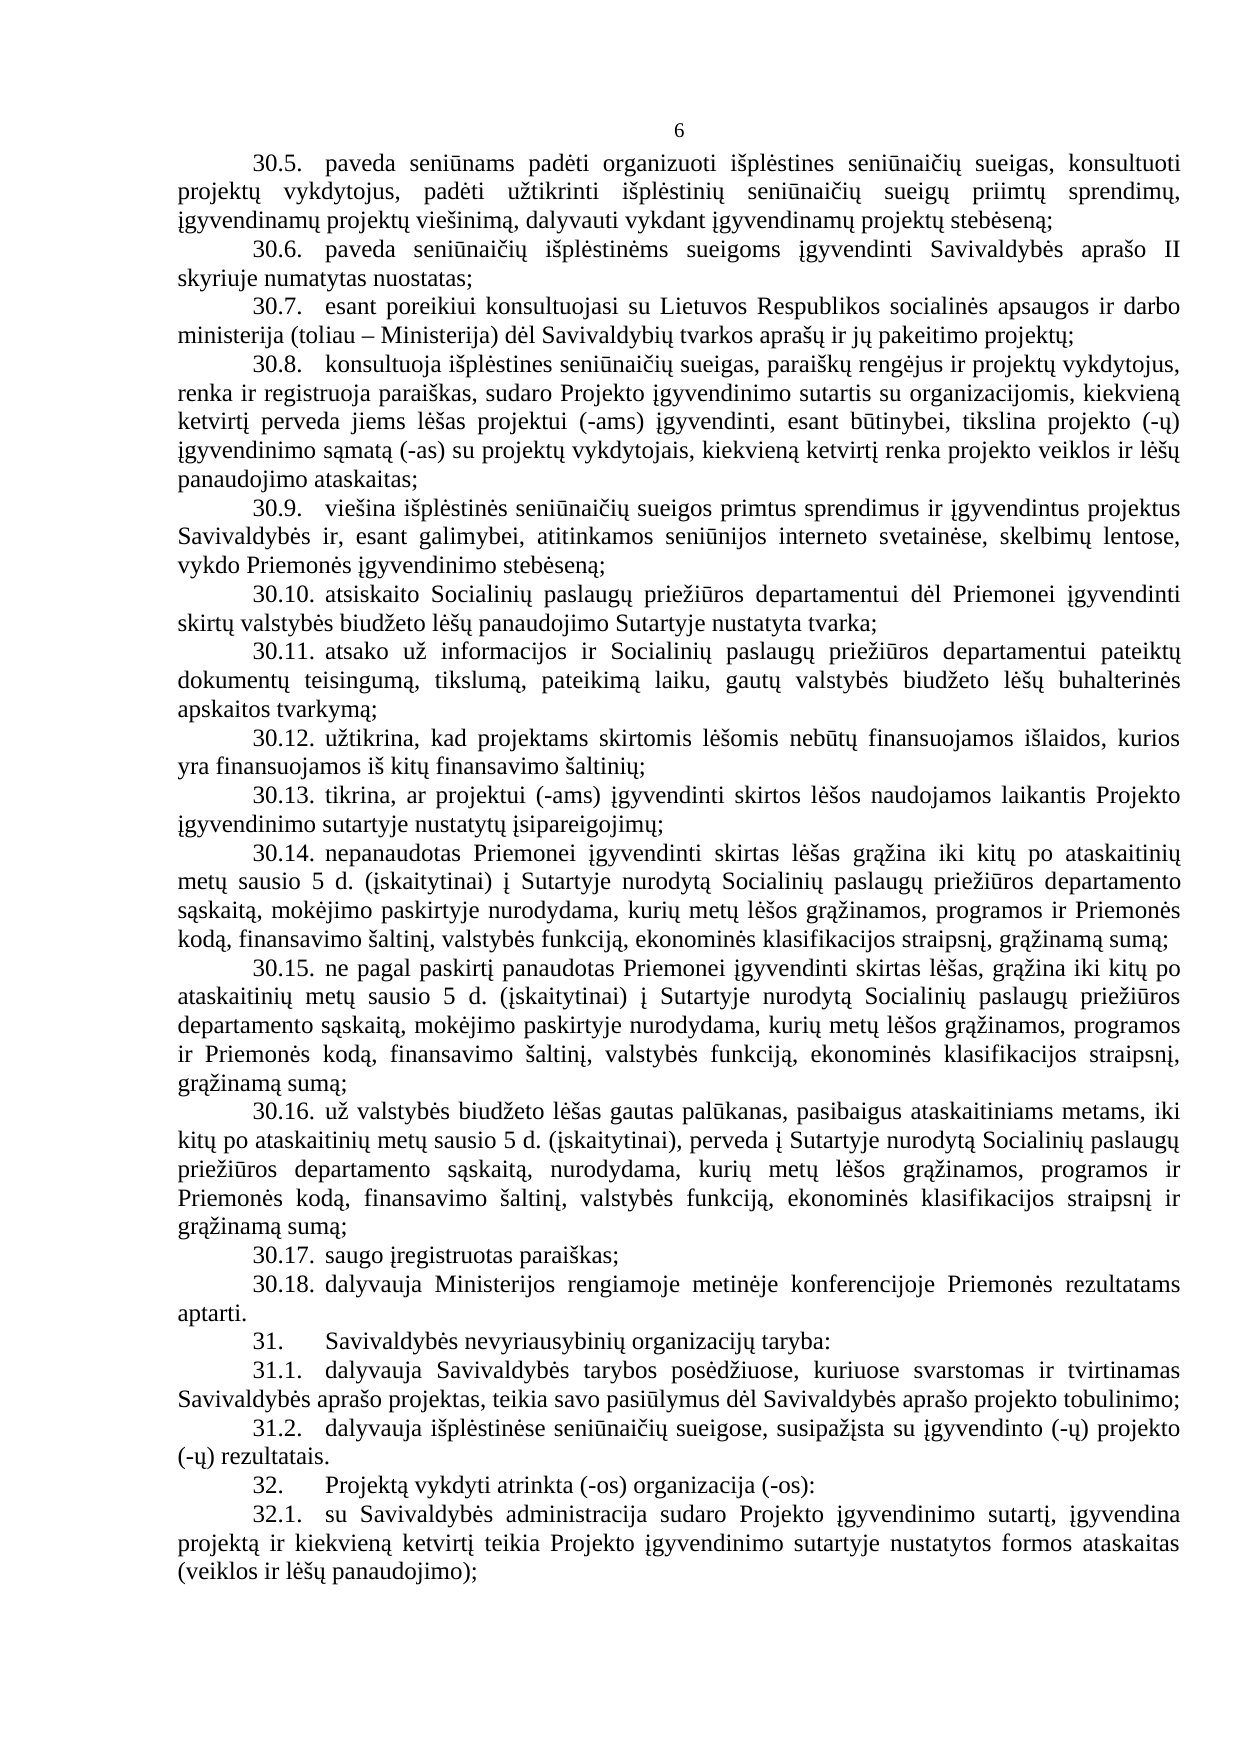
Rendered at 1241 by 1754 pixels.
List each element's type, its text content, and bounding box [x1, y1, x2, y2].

text 30.10. atsiskaito Socialinių paslaugų priežiūros departamentui dėl Priemonei įgyvendinti skirtų valstybės biudžeto lėšų panaudojimo Sutartyje nustatyta tvarka; [177, 579, 1181, 636]
text 32. Projektą vykdyti atrinkta (-os) organizacija (-os): [177, 1470, 1181, 1499]
text 30.6. paveda seniūnaičių išplėstinėms sueigoms įgyvendinti Savivaldybės aprašo II skyriuje numatytas nuostatas; [177, 234, 1181, 291]
text 30.13. tikrina, ar projektui (-ams) įgyvendinti skirtos lėšos naudojamos laikantis Projekto įgyvendinimo sutartyje nustatytų įsipareigojimų; [177, 780, 1181, 838]
text 30.17. saugo įregistruotas paraiškas; [177, 1240, 1181, 1269]
text 30.8. konsultuoja išplėstines seniūnaičių sueigas, paraiškų rengėjus ir projektų vykdytojus, renka ir registruoja paraiškas, sudaro Projekto įgyvendinimo sutartis su organizacijomis, kiekvieną ketvirtį perveda jiems lėšas projektui (-ams) įgyvendinti, esant būtinybei, tikslina projekto (-ų) įgyvendinimo sąmatą (-as) su projektų vykdytojais, kiekvieną ketvirtį renka projekto veiklos ir lėšų panaudojimo ataskaitas; [177, 349, 1181, 493]
text 30.18. dalyvauja Ministerijos rengiamoje metinėje konferencijoje Priemonės rezultatams aptarti. [177, 1269, 1181, 1326]
text 30.16. už valstybės biudžeto lėšas gautas palūkanas, pasibaigus ataskaitiniams metams, iki kitų po ataskaitinių metų sausio 5 d. (įskaitytinai), perveda į Sutartyje nurodytą Socialinių paslaugų priežiūros departamento sąskaitą, nurodydama, kurių metų lėšos grąžinamos, programos ir Priemonės kodą, finansavimo šaltinį, valstybės funkciją, ekonominės klasifikacijos straipsnį ir grąžinamą sumą; [177, 1096, 1181, 1240]
text 30.15. ne pagal paskirtį panaudotas Priemonei įgyvendinti skirtas lėšas, grąžina iki kitų po ataskaitinių metų sausio 5 d. (įskaitytinai) į Sutartyje nurodytą Socialinių paslaugų priežiūros departamento sąskaitą, mokėjimo paskirtyje nurodydama, kurių metų lėšos grąžinamos, programos ir Priemonės kodą, finansavimo šaltinį, valstybės funkciją, ekonominės klasifikacijos straipsnį, grąžinamą sumą; [177, 953, 1181, 1096]
text 31. Savivaldybės nevyriausybinių organizacijų taryba: [177, 1326, 1181, 1355]
text 30.12. užtikrina, kad projektams skirtomis lėšomis nebūtų finansuojamos išlaidos, kurios yra finansuojamos iš kitų finansavimo šaltinių; [177, 723, 1181, 780]
text 30.14. nepanaudotas Priemonei įgyvendinti skirtas lėšas grąžina iki kitų po ataskaitinių metų sausio 5 d. (įskaitytinai) į Sutartyje nurodytą Socialinių paslaugų priežiūros departamento sąskaitą, mokėjimo paskirtyje nurodydama, kurių metų lėšos grąžinamos, programos ir Priemonės kodą, finansavimo šaltinį, valstybės funkciją, ekonominės klasifikacijos straipsnį, grąžinamą sumą; [177, 838, 1181, 953]
text 30.9. viešina išplėstinės seniūnaičių sueigos primtus sprendimus ir įgyvendintus projektus Savivaldybės ir, esant galimybei, atitinkamos seniūnijos interneto svetainėse, skelbimų lentose, vykdo Priemonės įgyvendinimo stebėseną; [177, 493, 1181, 579]
text 31.2. dalyvauja išplėstinėse seniūnaičių sueigose, susipažįsta su įgyvendinto (-ų) projekto (-ų) rezultatais. [177, 1413, 1181, 1470]
text 31.1. dalyvauja Savivaldybės tarybos posėdžiuose, kuriuose svarstomas ir tvirtinamas Savivaldybės aprašo projektas, teikia savo pasiūlymus dėl Savivaldybės aprašo projekto tobulinimo; [177, 1355, 1181, 1413]
text 30.7. esant poreikiui konsultuojasi su Lietuvos Respublikos socialinės apsaugos ir darbo ministerija (toliau – Ministerija) dėl Savivaldybių tvarkos aprašų ir jų pakeitimo projektų; [177, 291, 1181, 349]
text 30.11. atsako už informacijos ir Socialinių paslaugų priežiūros departamentui pateiktų dokumentų teisingumą, tikslumą, pateikimą laiku, gautų valstybės biudžeto lėšų buhalterinės apskaitos tvarkymą; [177, 636, 1181, 723]
text 30.5. paveda seniūnams padėti organizuoti išplėstines seniūnaičių sueigas, konsultuoti projektų vykdytojus, padėti užtikrinti išplėstinių seniūnaičių sueigų priimtų sprendimų, įgyvendinamų projektų viešinimą, dalyvauti vykdant įgyvendinamų projektų stebėseną; [177, 148, 1181, 234]
text 32.1. su Savivaldybės administracija sudaro Projekto įgyvendinimo sutartį, įgyvendina projektą ir kiekvieną ketvirtį teikia Projekto įgyvendinimo sutartyje nustatytos formos ataskaitas (veiklos ir lėšų panaudojimo); [177, 1499, 1181, 1585]
